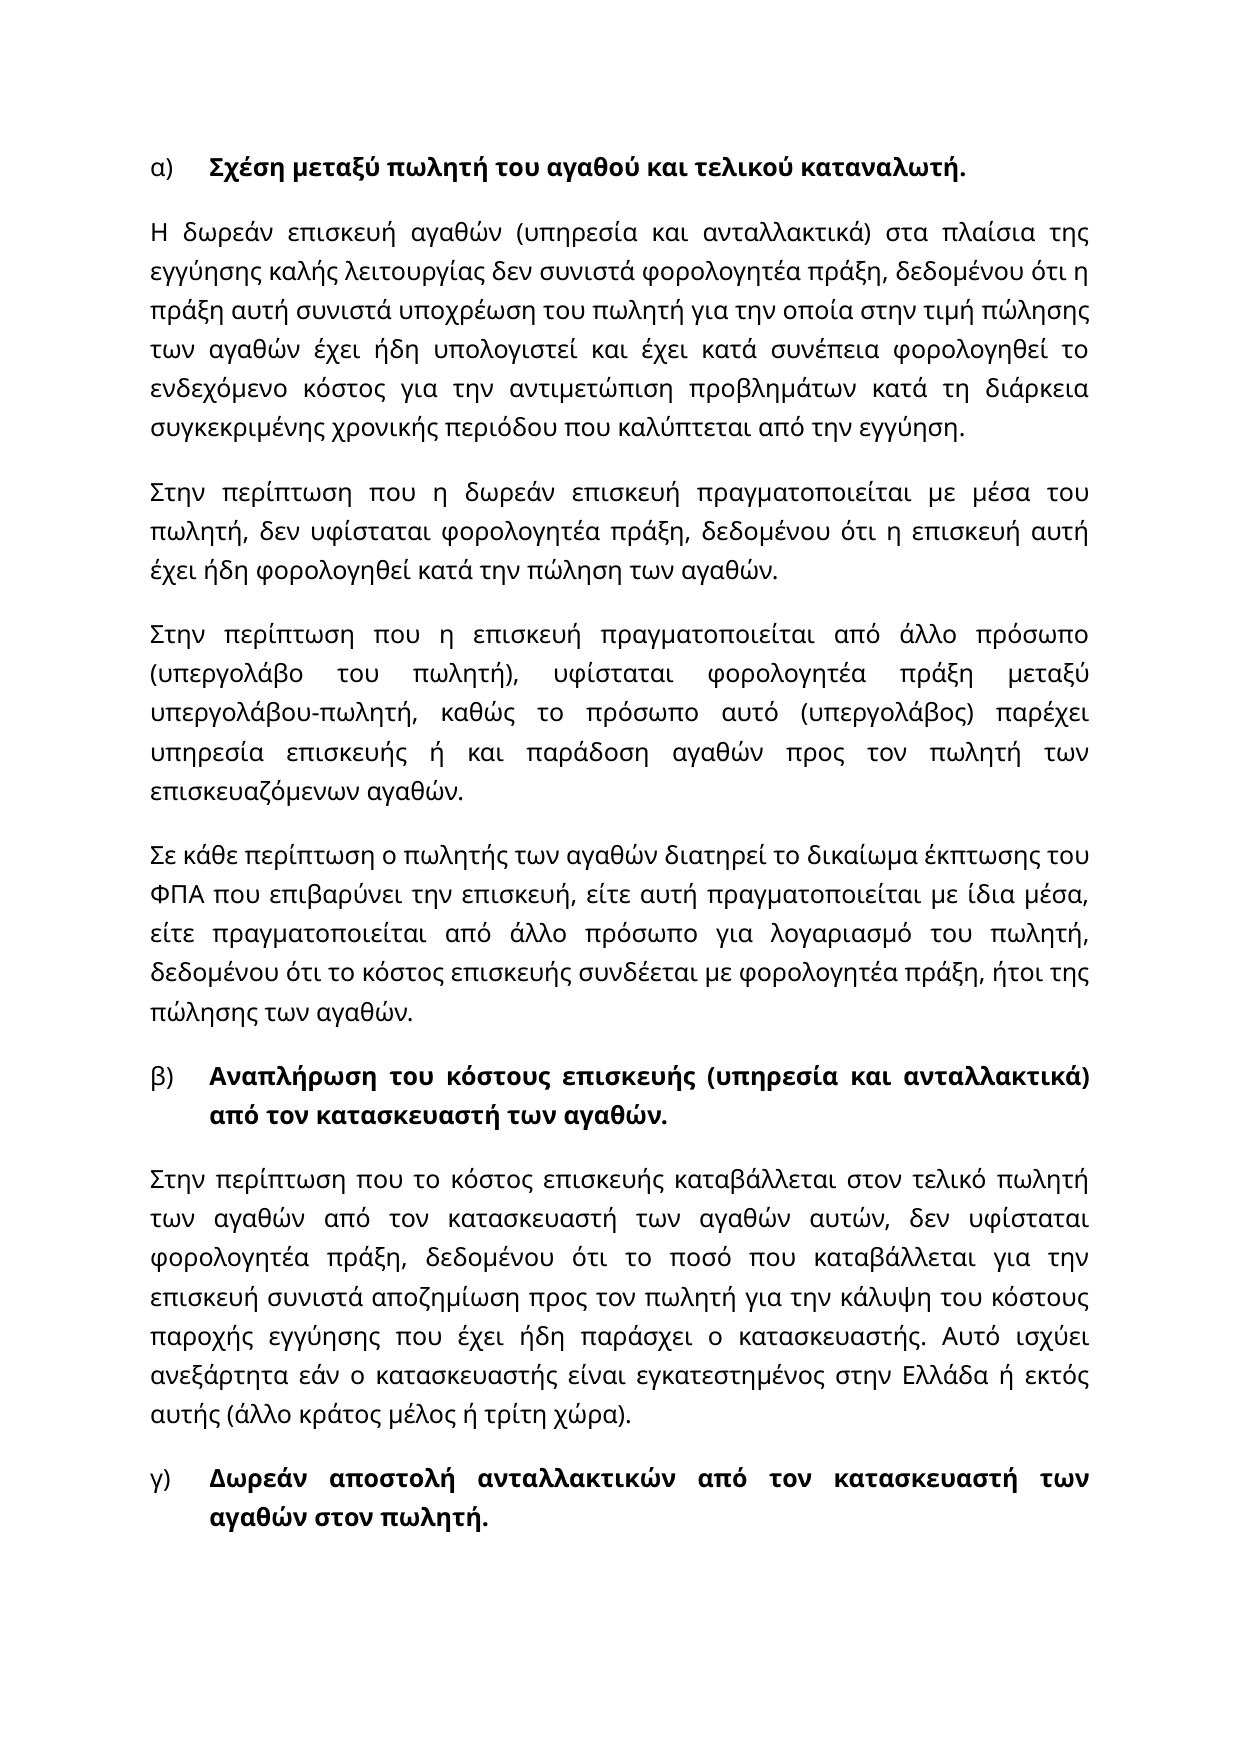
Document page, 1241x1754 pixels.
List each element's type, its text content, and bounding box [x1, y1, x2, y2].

text Σε κάθε περίπτωση ο πωλητής των αγαθών διατηρεί το δικαίωμα έκπτωσης του ΦΠΑ που επιβαρύνει την επισκευή, είτε αυτή πραγματοποιείται με ίδια μέσα, είτε πραγματοποιείται από άλλο πρόσωπο για λογαριασμό του πωλητή, δεδομένου ότι το κόστος επισκευής συνδέεται με φορολογητέα πράξη, ήτοι της πώλησης των αγαθών. [150, 837, 1090, 1028]
text Η δωρεάν επισκευή αγαθών (υπηρεσία και ανταλλακτικά) στα πλαίσια της εγγύησης καλής λειτουργίας δεν συνιστά φορολογητέα πράξη, δεδομένου ότι η πράξη αυτή συνιστά υποχρέωση του πωλητή για την οποία στην τιμή πώλησης των αγαθών έχει ήδη υπολογιστεί και έχει κατά συνέπεια φορολογηθεί το ενδεχόμενο κόστος για την αντιμετώπιση προβλημάτων κατά τη διάρκεια συγκεκριμένης χρονικής περιόδου που καλύπτεται από την εγγύηση. [150, 214, 1090, 444]
text Στην περίπτωση που η επισκευή πραγματοποιείται από άλλο πρόσωπο (υπεργολάβο του πωλητή), υφίσταται φορολογητέα πράξη μεταξύ υπεργολάβου-πωλητή, καθώς το πρόσωπο αυτό (υπεργολάβος) παρέχει υπηρεσία επισκευής ή και παράδοση αγαθών προς τον πωλητή των επισκευαζόμενων αγαθών. [150, 617, 1090, 807]
list α) Σχέση μεταξύ πωλητή του αγαθού και τελικού καταναλωτή. [150, 150, 1090, 184]
list β) Αναπλήρωση του κόστους επισκευής (υπηρεσία και ανταλλακτικά) από τον κατασκευαστή των αγαθών. [150, 1058, 1090, 1132]
text Στην περίπτωση που το κόστος επισκευής καταβάλλεται στον τελικό πωλητή των αγαθών από τον κατασκευαστή των αγαθών αυτών, δεν υφίσταται φορολογητέα πράξη, δεδομένου ότι το ποσό που καταβάλλεται για την επισκευή συνιστά αποζημίωση προς τον πωλητή για την κάλυψη του κόστους παροχής εγγύησης που έχει ήδη παράσχει ο κατασκευαστής. Αυτό ισχύει ανεξάρτητα εάν ο κατασκευαστής είναι εγκατεστημένος στην Ελλάδα ή εκτός αυτής (άλλο κράτος μέλος ή τρίτη χώρα). [150, 1162, 1090, 1431]
text Στην περίπτωση που η δωρεάν επισκευή πραγματοποιείται με μέσα του πωλητή, δεν υφίσταται φορολογητέα πράξη, δεδομένου ότι η επισκευή αυτή έχει ήδη φορολογηθεί κατά την πώληση των αγαθών. [150, 474, 1090, 587]
list γ) Δωρεάν αποστολή ανταλλακτικών από τον κατασκευαστή των αγαθών στον πωλητή. [150, 1461, 1090, 1534]
